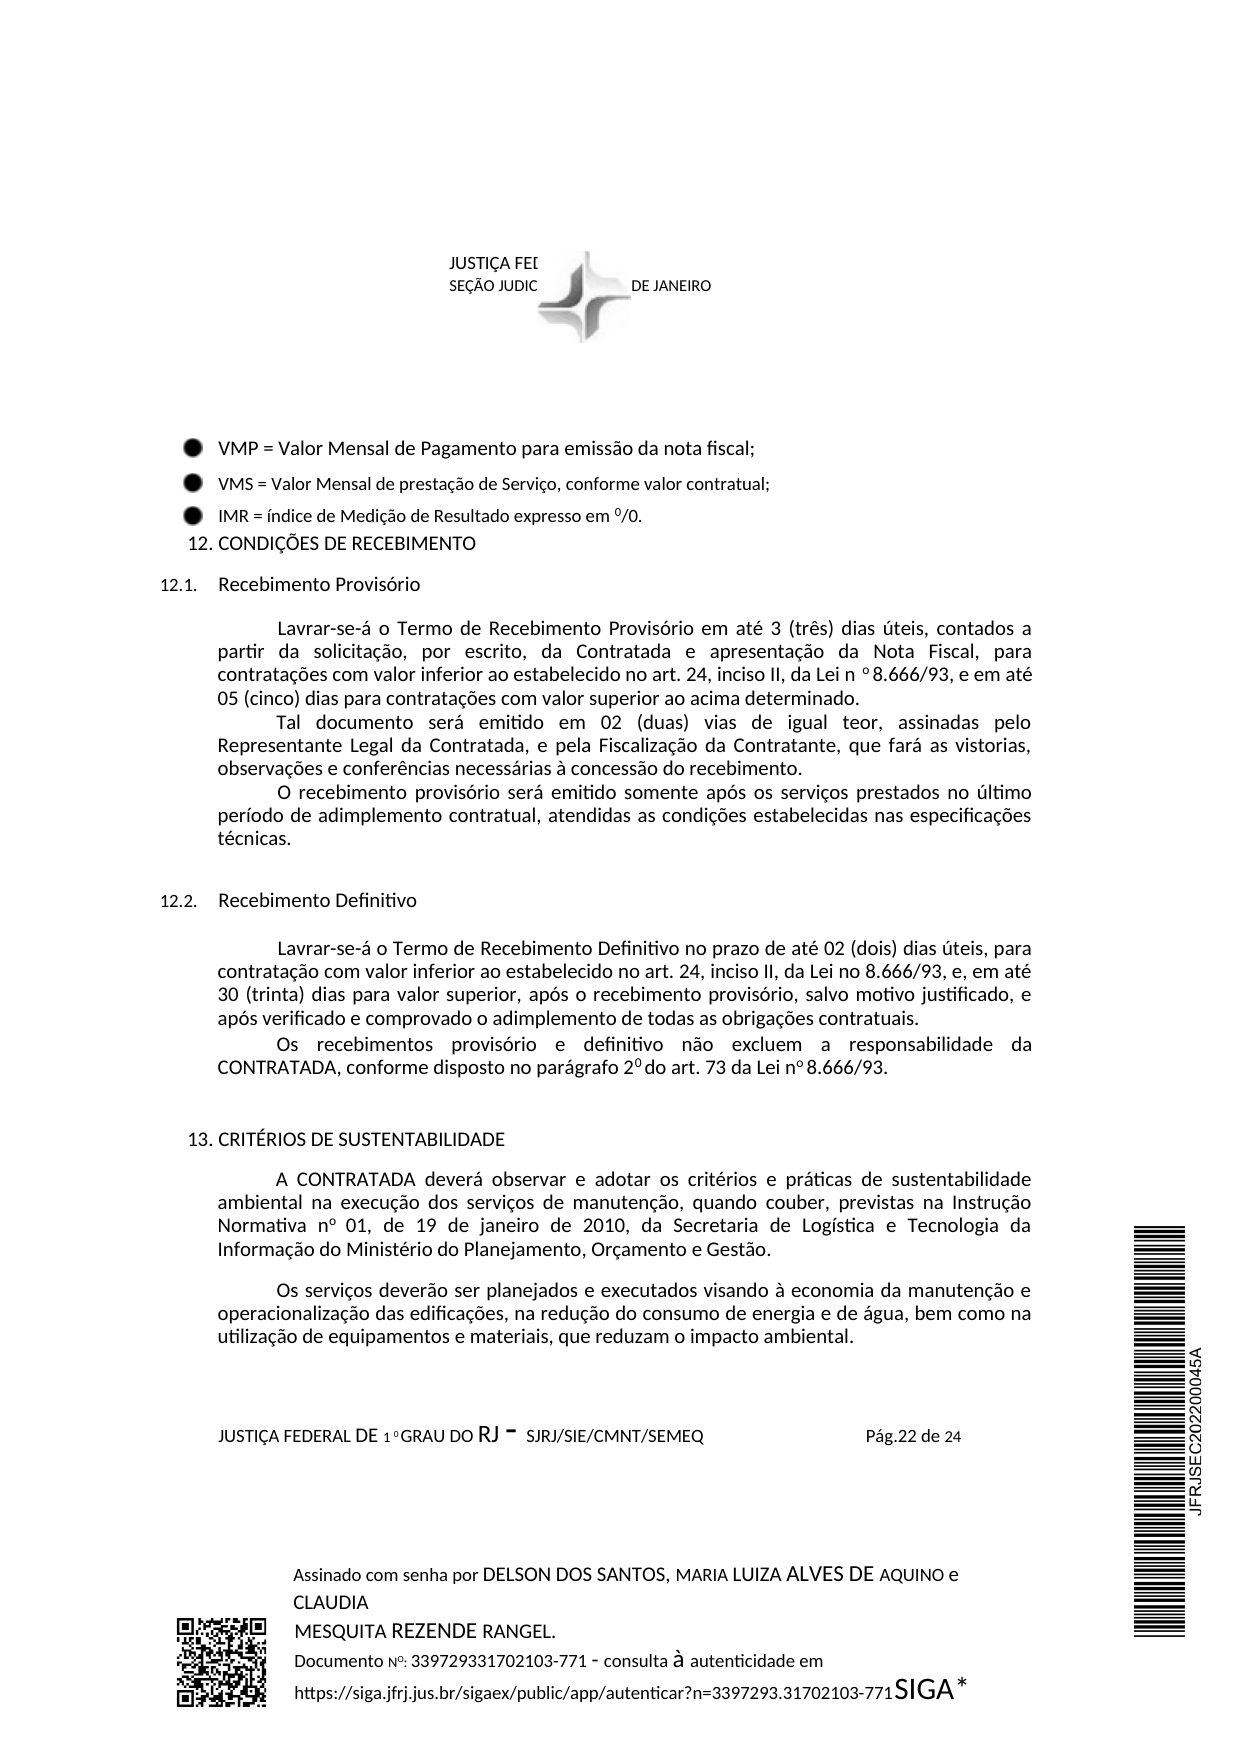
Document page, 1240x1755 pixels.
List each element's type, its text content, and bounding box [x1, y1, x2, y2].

list Recebimento Provisório [159, 572, 1033, 596]
text Lavrar-se-á o Termo de Recebimento Definitivo no prazo de até 02 (dois) dias úteis, para contratação com valor inferior ao estabelecido no art. 24, inciso II, da Lei no 8.666/93, e, em até 30 (trinta) dias para valor superior, após o recebimento provisório, salvo motivo justificado, e após verificado e comprovado o adimplemento de todas as obrigações contratuais. [217, 937, 1033, 1030]
text Tal documento será emitido em 02 (duas) vias de igual teor, assinadas pelo Representante Legal da Contratada, e pela Fiscalização da Contratante, que fará as vistorias, observações e conferências necessárias à concessão do recebimento. [217, 710, 1033, 781]
list Recebimento Definitivo [159, 889, 1033, 912]
text Os recebimentos provisório e definitivo não excluem a responsabilidade da CONTRATADA, conforme disposto no parágrafo 20 do art. 73 da Lei no 8.666/93. [217, 1033, 1033, 1080]
text Os serviços deverão ser planejados e executados visando à economia da manutenção e operacionalização das edificações, na redução do consumo de energia e de água, bem como na utilização de equipamentos e materiais, que reduzam o impacto ambiental. [217, 1278, 1033, 1349]
text A CONTRATADA deverá observar e adotar os critérios e práticas de sustentabilidade ambiental na execução dos serviços de manutenção, quando couber, previstas na Instrução Normativa no 01, de 19 de janeiro de 2010, da Secretaria de Logística e Tecnologia da Informação do Ministério do Planejamento, Orçamento e Gestão. [217, 1168, 1033, 1261]
list CRITÉRIOS DE SUSTENTABILIDADE [187, 1127, 1033, 1151]
list CONDIÇÕES DE RECEBIMENTO [187, 532, 1033, 555]
list VMS = Valor Mensal de prestação de Serviço, conforme valor contratual; [182, 472, 1033, 495]
list VMP = Valor Mensal de Pagamento para emissão da nota fiscal; [182, 437, 1033, 460]
list IMR = índice de Medição de Resultado expresso em 0/0. [182, 505, 1033, 528]
text Lavrar-se-á o Termo de Recebimento Provisório em até 3 (três) dias úteis, contados a partir da solicitação, por escrito, da Contratada e apresentação da Nota Fiscal, para contratações com valor inferior ao estabelecido no art. 24, inciso II, da Lei n o 8.666/93, e em até 05 (cinco) dias para contratações com valor superior ao acima determinado. [217, 617, 1033, 710]
text O recebimento provisório será emitido somente após os serviços prestados no último período de adimplemento contratual, atendidas as condições estabelecidas nas especificações técnicas. [217, 781, 1033, 851]
